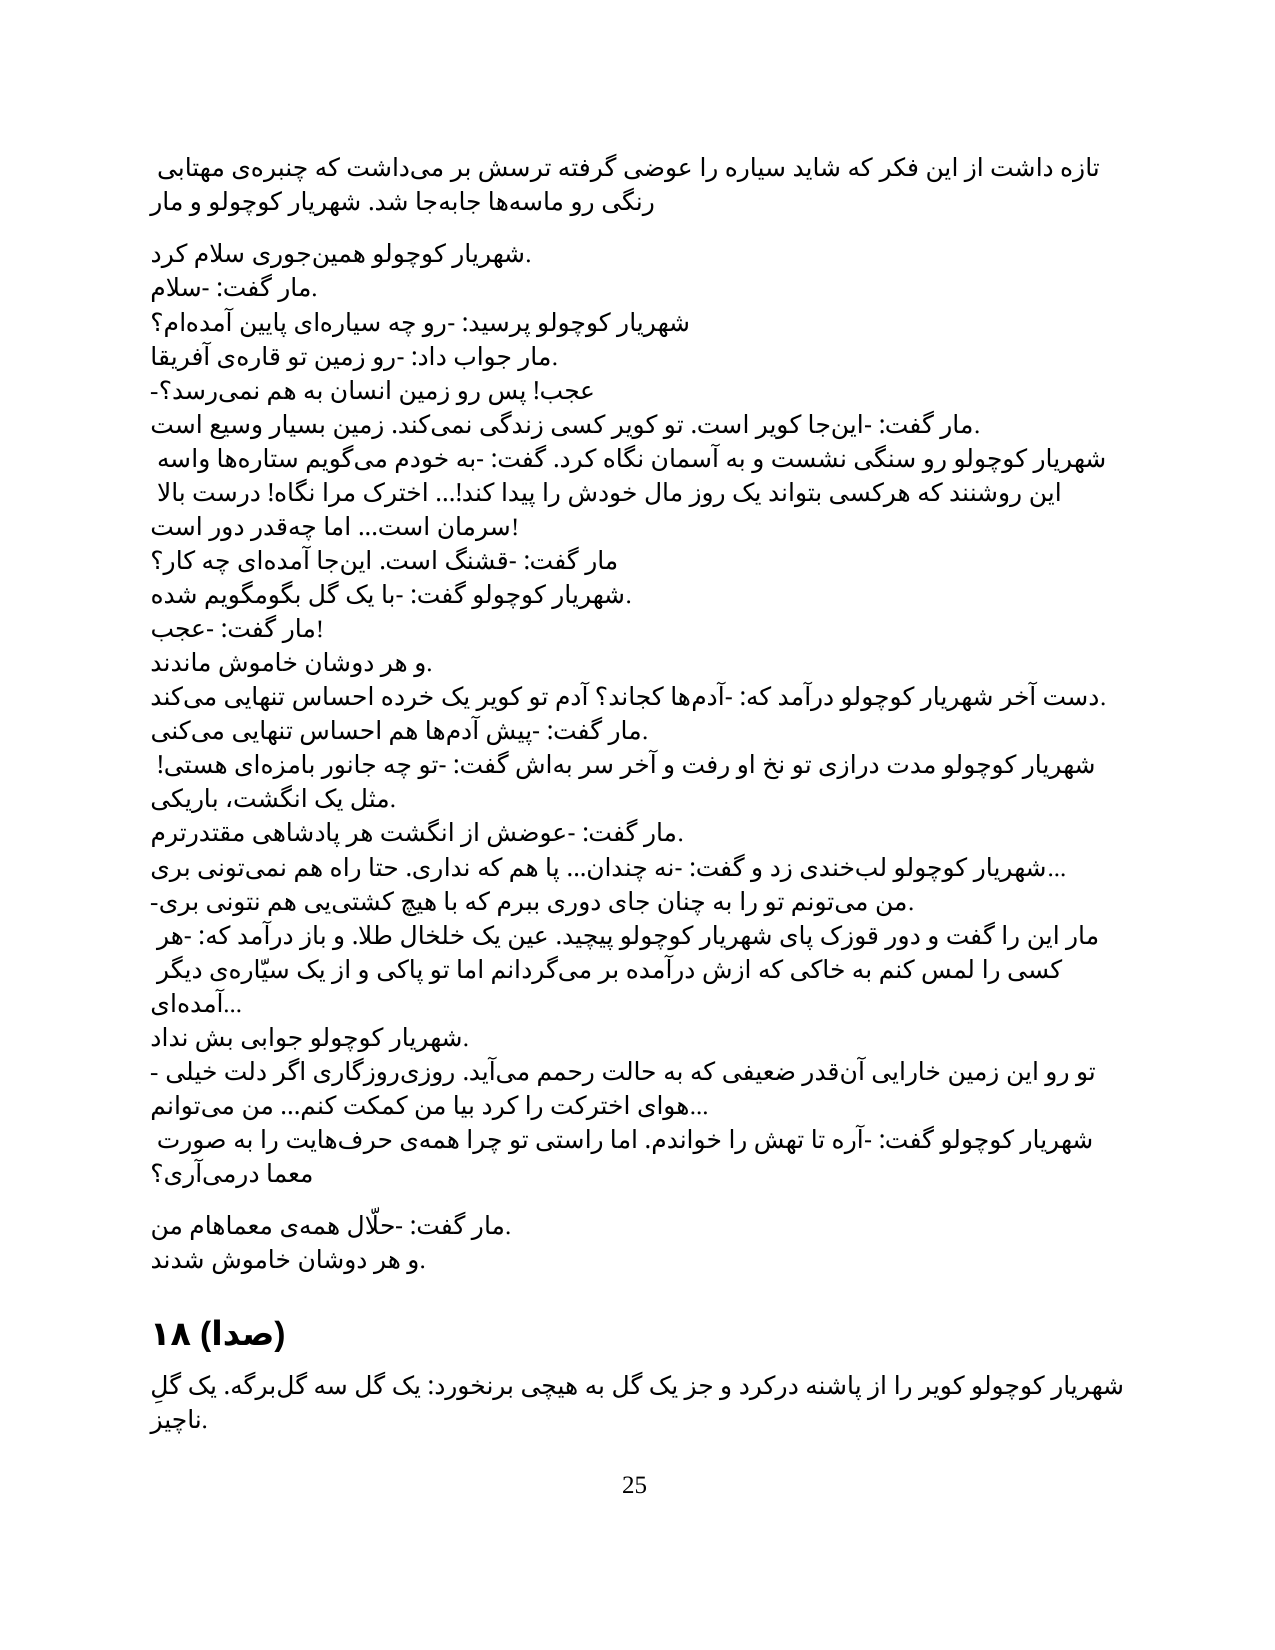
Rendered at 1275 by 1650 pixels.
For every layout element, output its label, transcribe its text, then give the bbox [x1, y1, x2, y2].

text شهریار کوچولو کویر را از پاشنه درکرد و جز یک گل به هیچی برنخورد: یک گل سه گل‌برگه. یک گلِ ناچیز. [150, 1368, 1125, 1436]
subtitle ۱۸ (صدا) [150, 1310, 1125, 1356]
text مار گفت: -حلّال همه‌ی معماهام من. و هر دوشان خاموش شدند. [150, 1208, 1125, 1276]
text شهریار کوچولو همین‌جوری سلام کرد. مار گفت: -سلام. شهریار کوچولو پرسید: -رو چه سیاره‌ای پایین آمده‌ام؟ مار جواب داد: -رو زمین تو قاره‌ی آفریقا. -عجب! پس رو زمین انسان به هم نمی‌رسد؟ مار گفت: -این‌جا کویر است. تو کویر کسی زندگی نمی‌کند. زمین بسیار وسیع است. شهریار کوچولو رو سنگی نشست و به آسمان نگاه کرد. گفت: -به خودم می‌گویم ستاره‌ها واسه این روشنند که هرکسی بتواند یک روز مال خودش را پیدا کند!... اخترک مرا نگاه! درست بالا سرمان است... اما چه‌قدر دور است! مار گفت: -قشنگ است. این‌جا آمده‌ای چه کار؟ شهریار کوچولو گفت: -با یک گل بگومگویم شده. مار گفت: -عجب! و هر دوشان خاموش ماندند. دست آخر شهریار کوچولو درآمد که: -آدم‌ها کجاند؟ آدم تو کویر یک خرده احساس تنهایی می‌کند. مار گفت: -پیش آدم‌ها هم احساس تنهایی می‌کنی. شهریار کوچولو مدت درازی تو نخ او رفت و آخر سر به‌اش گفت: -تو چه جانور بامزه‌ای هستی! مثل یک انگشت، باریکی. مار گفت: -عوضش از انگشت هر پادشاهی مقتدرترم. شهریار کوچولو لب‌خندی زد و گفت: -نه چندان... پا هم که نداری. حتا راه هم نمی‌تونی بری... -من می‌تونم تو را به چنان جای دوری ببرم که با هیچ کشتی‌یی هم نتونی بری. مار این را گفت و دور قوزک پای شهریار کوچولو پیچید. عین یک خلخال طلا. و باز درآمد که: -هر کسی را لمس کنم به خاکی که ازش درآمده بر می‌گردانم اما تو پاکی و از یک سیّاره‌ی دیگر آمده‌ای... شهریار کوچولو جوابی بش نداد. -تو رو این زمین خارایی آن‌قدر ضعیفی که به حالت رحمم می‌آید. روزی‌روزگاری اگر دلت خیلی هوای اخترکت را کرد بیا من کمکت کنم... من می‌توانم... شهریار کوچولو گفت: -آره تا تهش را خواندم. اما راستی تو چرا همه‌ی حرف‌هایت را به صورت معما درمی‌آری؟ [150, 236, 1125, 1190]
text تازه داشت از این فکر که شاید سیاره را عوضی گرفته ترسش بر می‌داشت که چنبره‌ی مهتابی رنگی رو ماسه‌ها جابه‌جا شد. شهریار کوچولو و مار [150, 150, 1125, 218]
